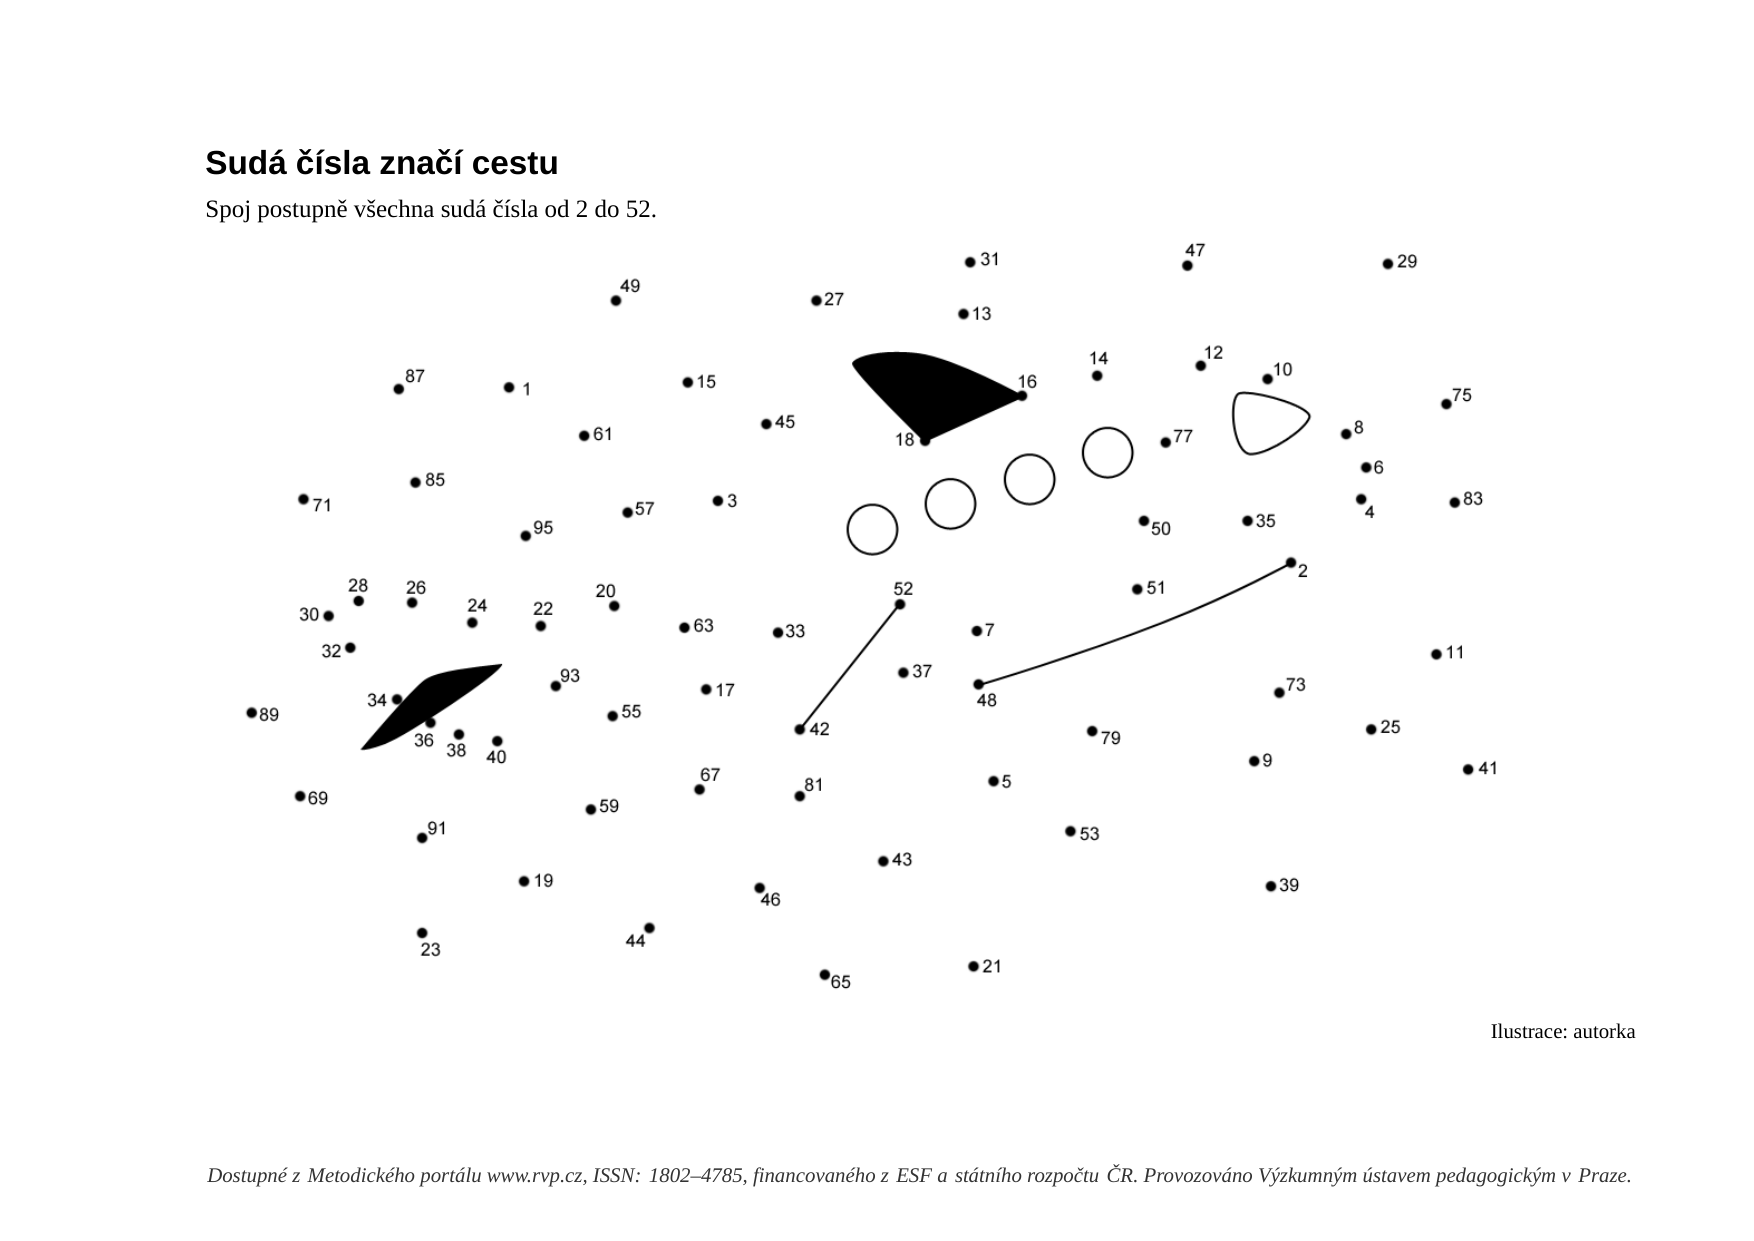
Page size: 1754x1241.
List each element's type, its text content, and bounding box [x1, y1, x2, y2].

text Ilustrace: autorka [1589, 1019, 1636, 1043]
subtitle Sudá čísla značí cestu [160, 143, 1636, 1057]
text Spoj postupně všechna sudá čísla od 2 do 52. [1589, 194, 1636, 223]
picture [161, 165, 1588, 1056]
picture [253, 165, 261, 171]
